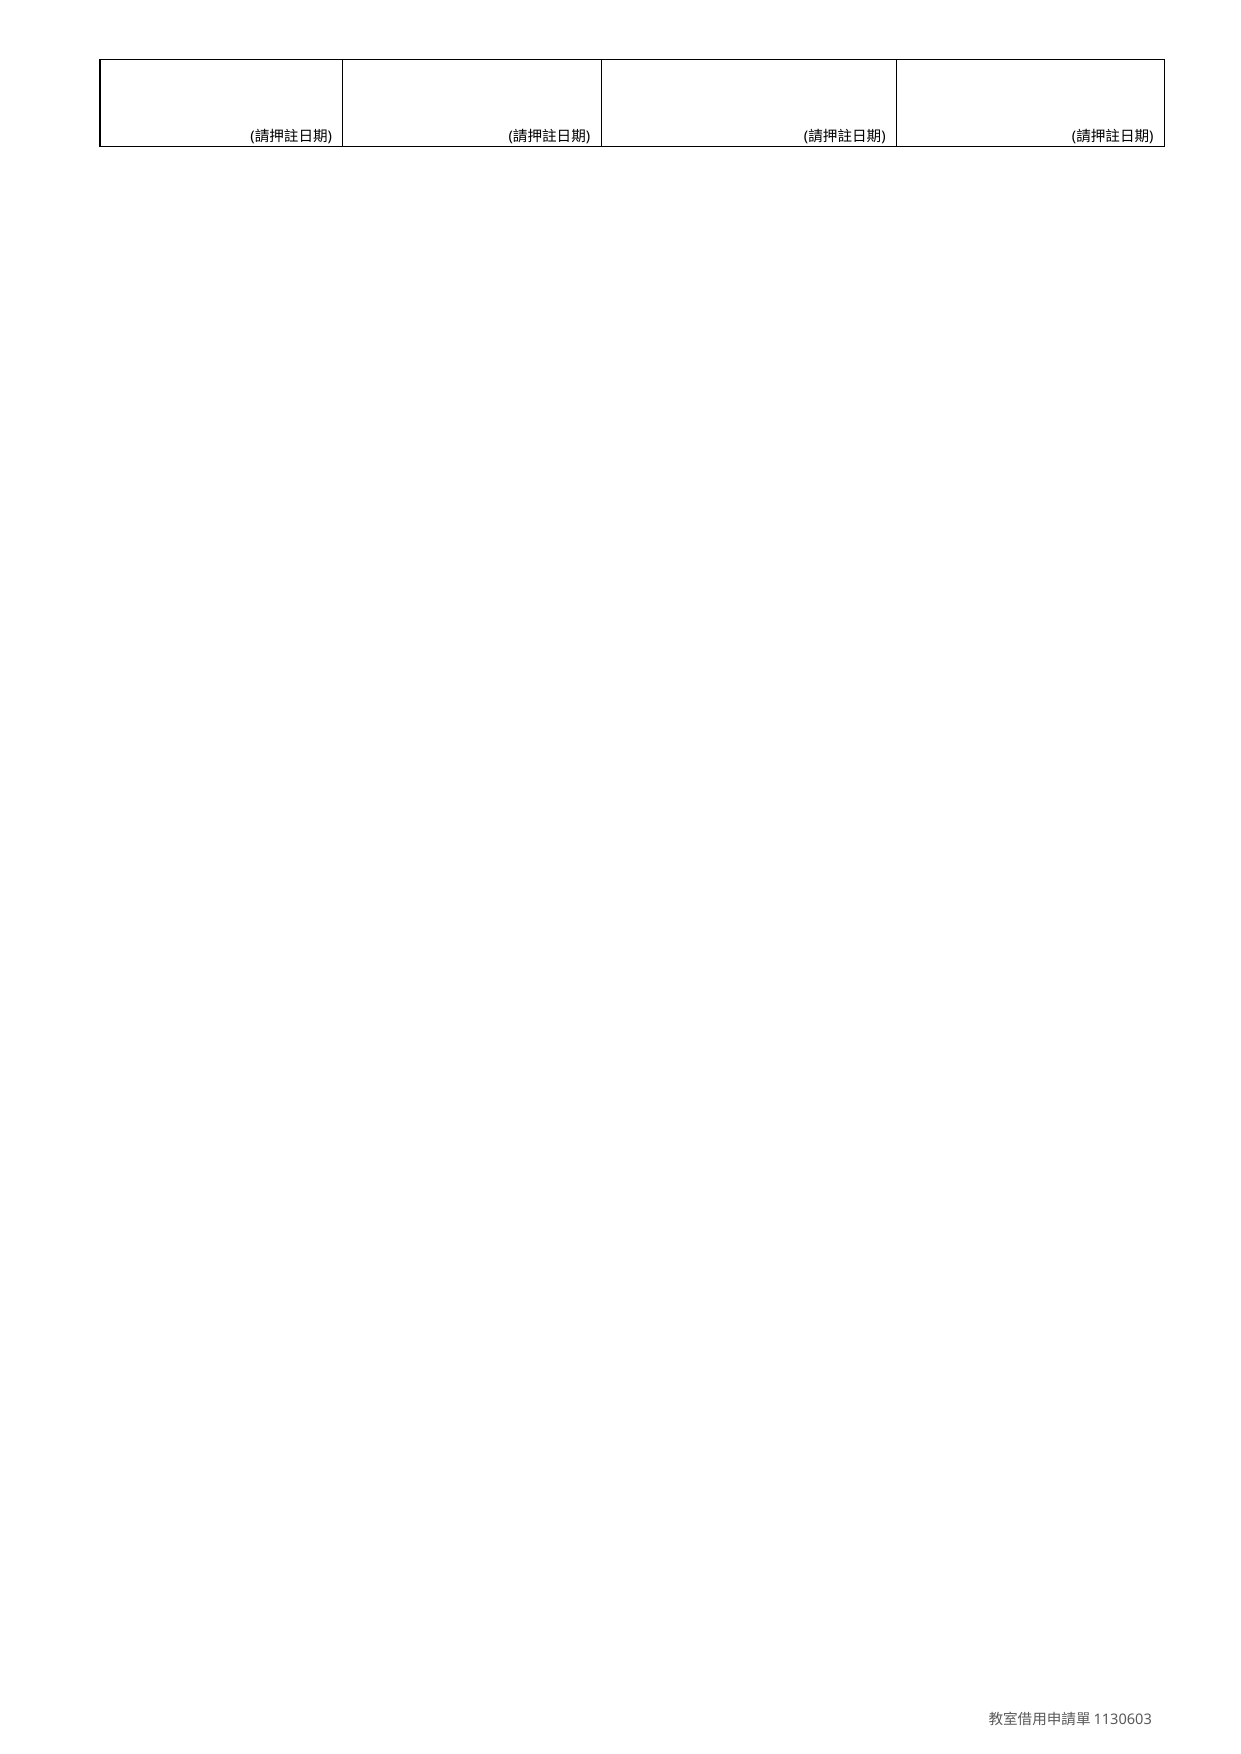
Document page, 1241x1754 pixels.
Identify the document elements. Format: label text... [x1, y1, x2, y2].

table_cell (請押註日期) [602, 60, 896, 146]
table_cell (請押註日期) [897, 60, 1164, 146]
table_cell (請押註日期) [343, 60, 601, 146]
table_cell (請押註日期) [101, 60, 342, 146]
